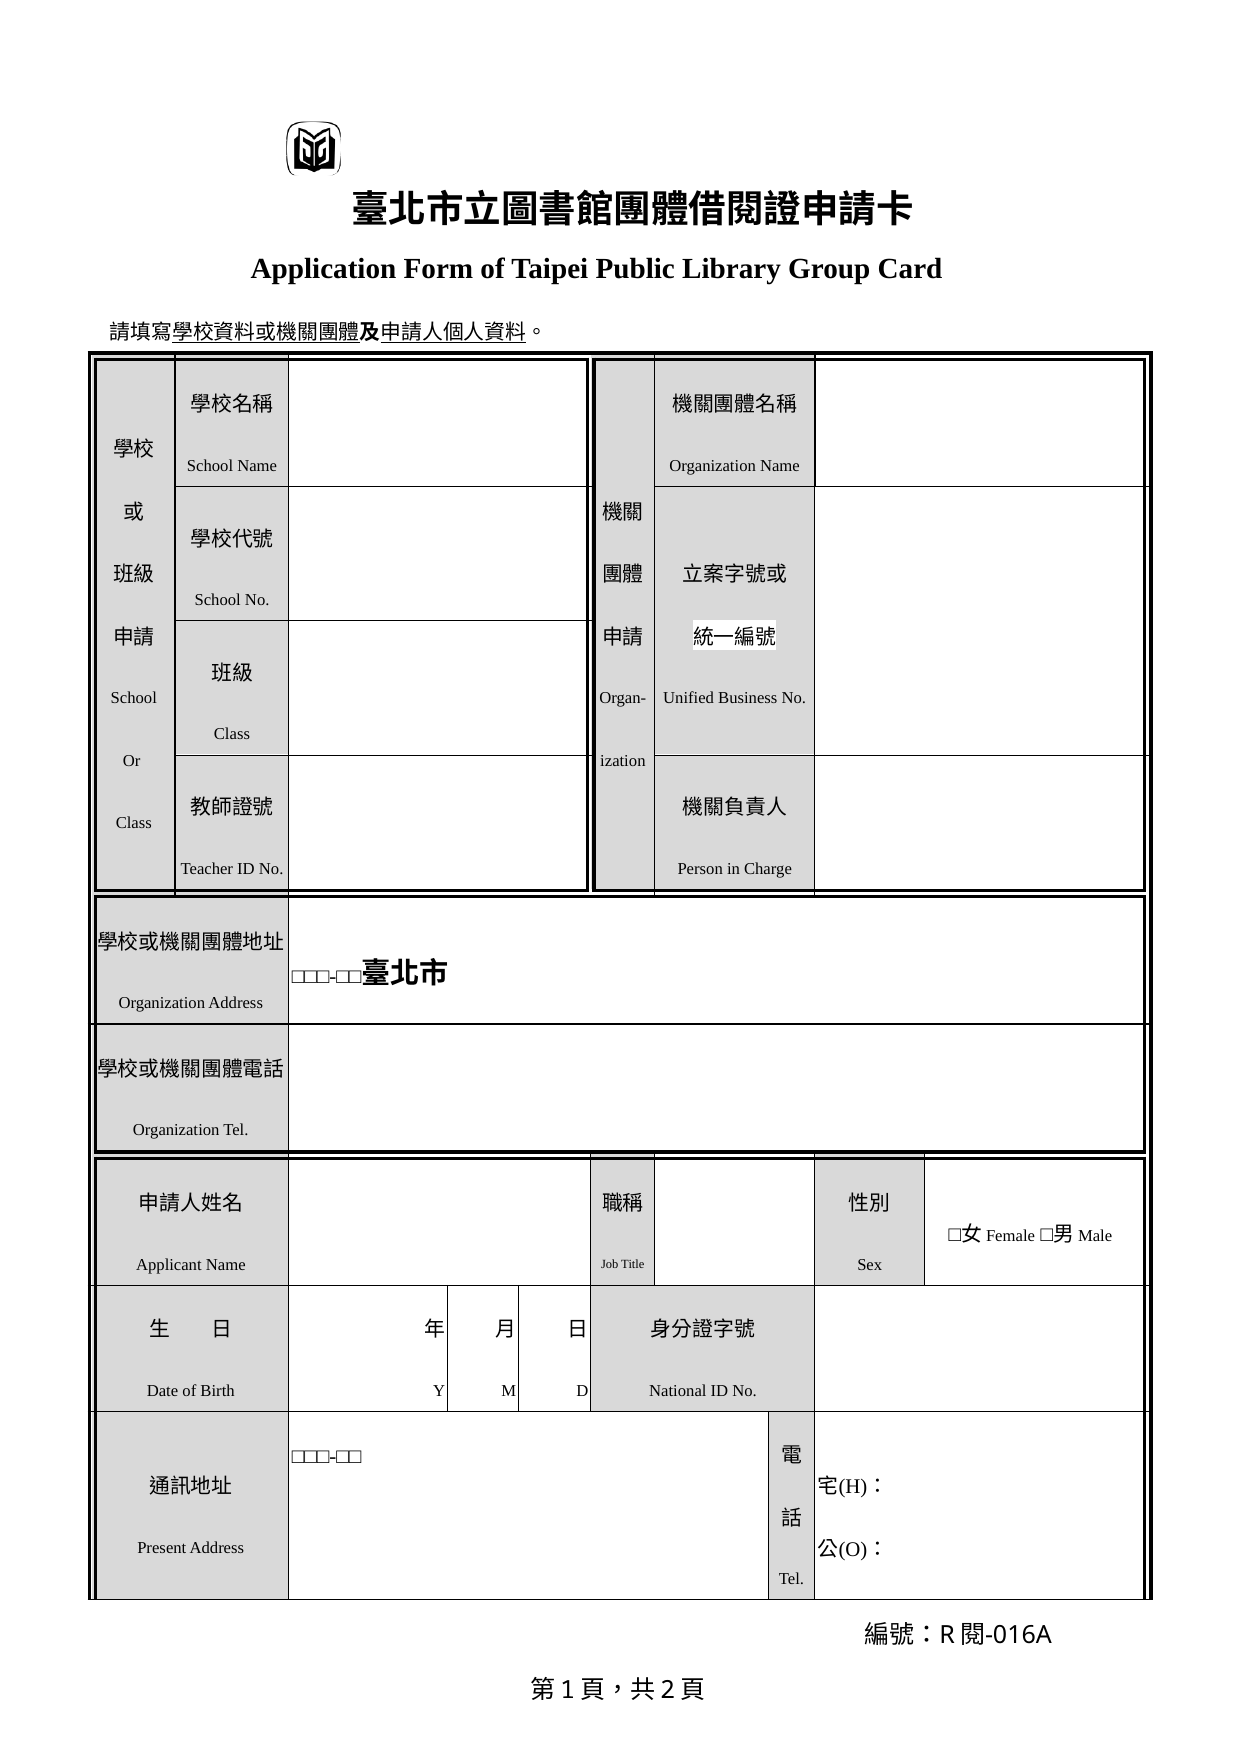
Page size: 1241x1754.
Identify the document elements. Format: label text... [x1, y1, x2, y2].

table_cell 班級 Class [176, 621, 288, 754]
table_header [816, 355, 1148, 486]
table_cell [815, 889, 1148, 1023]
table_cell 身分證字號 National ID No. [591, 1286, 814, 1411]
table_header [816, 361, 1143, 486]
table_cell 教師證號 Teacher ID No. [176, 756, 288, 889]
table_cell 生 日 Date of Birth [97, 1286, 288, 1411]
table_cell 月 M [448, 1286, 518, 1411]
table_header [289, 361, 586, 486]
table_header 機關團體 申請 Organ- ization [596, 361, 654, 889]
table_cell [289, 487, 586, 620]
table_cell 性別 Sex [815, 1160, 924, 1285]
table_cell 立案字號或 統一編號 Unified Business No. [655, 487, 814, 754]
table_header 臺北市立圖書館團體借閱證申請卡 Application Form of Taipei Public Library Group Card [89, 164, 1101, 289]
table_cell [815, 756, 1143, 889]
table_cell □□□-□□ [289, 1412, 768, 1599]
table_cell □女Female □男Male [925, 1150, 1148, 1285]
table_cell 機關負責人 Person in Charge [655, 756, 814, 889]
table_cell 電 話 Tel. [769, 1412, 814, 1599]
table_header 學校名稱 School Name [176, 361, 288, 486]
table_header [591, 355, 654, 486]
text 請填寫學校資料或機關團體及申請人個人資料。 [89, 289, 1152, 351]
table_header 學校 或 班級 申請 School Or Class [92, 355, 174, 889]
table_header 機關團體名稱 Organization Name [655, 361, 814, 486]
table_cell [655, 1160, 814, 1285]
table_cell [289, 756, 586, 889]
table_cell [815, 487, 1143, 754]
table_cell 學校或機關團體地址 Organization Address [92, 889, 174, 1023]
table_cell 年 Y [289, 1286, 447, 1411]
table_cell 職稱 Job Title [591, 1160, 654, 1285]
table_cell [289, 889, 654, 895]
table_cell [289, 621, 586, 754]
table_cell 學校或機關團體電話 Organization Tel. [97, 1025, 288, 1150]
table_cell 宅(H)： 公(O)： [815, 1412, 1143, 1599]
table_cell 日 D [519, 1286, 590, 1411]
table_cell 申請人姓名 Applicant Name [92, 1150, 288, 1285]
table_cell □□□-□□臺北市 [289, 898, 1143, 1023]
table_cell [289, 1025, 1143, 1150]
table_header [289, 355, 591, 486]
table_cell 通訊地址 Present Address [97, 1412, 288, 1599]
table_cell 學校或機關團體地址 Organization Address [97, 898, 288, 1023]
table_cell [289, 1160, 590, 1285]
table_cell 學校代號 School No. [176, 487, 288, 620]
table_cell [815, 1286, 1143, 1411]
text 第1頁，共2頁 [530, 1670, 723, 1706]
